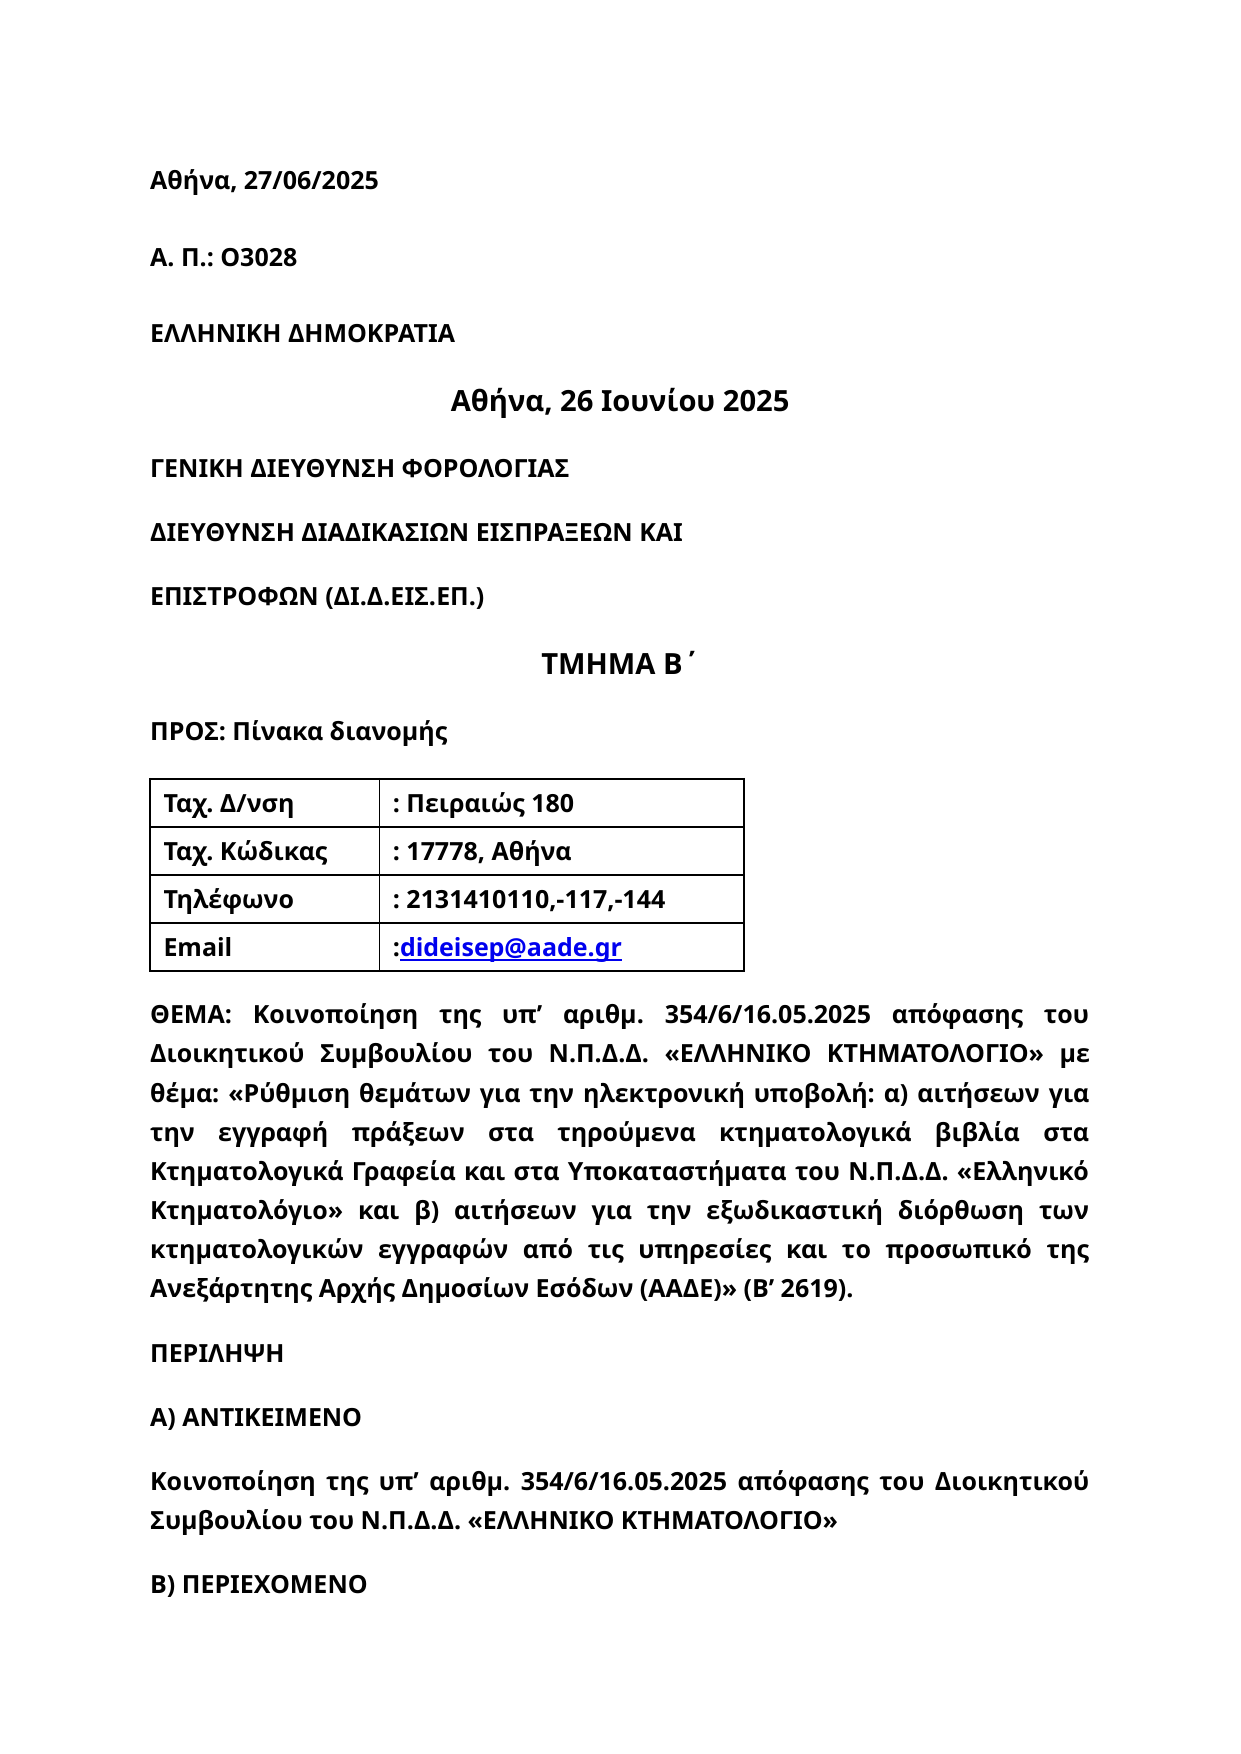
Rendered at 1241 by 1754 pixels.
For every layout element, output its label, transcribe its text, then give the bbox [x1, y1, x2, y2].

table_header Ταχ. Δ/νση [151, 780, 379, 826]
text Αθήνα, 26 Ιουνίου 2025 [150, 380, 1090, 420]
subtitle ΤΜΗΜΑ Β΄ [150, 643, 1090, 683]
text Κοινοποίηση της υπ’ αριθμ. 354/6/16.05.2025 απόφασης του Διοικητικού Συμβουλίου του Ν.Π.Δ.Δ. «ΕΛΛΗΝΙΚΟ ΚΤΗΜΑΤΟΛΟΓΙΟ» [150, 1464, 1090, 1537]
title Α. Π.: Ο3028 [150, 239, 1090, 273]
text ΘΕΜΑ: Κοινοποίηση της υπ’ αριθμ. 354/6/16.05.2025 απόφασης του Διοικητικού Συμβουλίου του Ν.Π.Δ.Δ. «ΕΛΛΗΝΙΚΟ ΚΤΗΜΑΤΟΛΟΓΙΟ» με θέμα: «Ρύθμιση θεμάτων για την ηλεκτρονική υποβολή: α) αιτήσεων για την εγγραφή πράξεων στα τηρούμενα κτηματολογικά βιβλία στα Κτηματολογικά Γραφεία και στα Υποκαταστήματα του Ν.Π.Δ.Δ. «Ελληνικό Κτηματολόγιο» και β) αιτήσεων για την εξωδικαστική διόρθωση των κτηματολογικών εγγραφών από τις υπηρεσίες και το προσωπικό της Ανεξάρτητης Αρχής Δημοσίων Εσόδων (ΑΑΔΕ)» (B’ 2619). [150, 997, 1090, 1305]
text Β) ΠΕΡΙΕΧΟΜΕΝΟ [150, 1567, 1090, 1601]
table_cell : 2131410110,-117,-144 [380, 876, 743, 922]
text Α) ΑΝΤΙΚΕΙΜΕΝΟ [150, 1399, 1090, 1433]
text ΠΕΡΙΛΗΨΗ [150, 1335, 1090, 1369]
table_cell Ταχ. Κώδικας [151, 828, 379, 874]
text ΕΠΙΣΤΡΟΦΩΝ (ΔΙ.Δ.ΕΙΣ.ΕΠ.) [150, 579, 1090, 613]
table_cell :dideisep@aade.gr [380, 924, 743, 970]
text ΕΛΛΗΝΙΚΗ ΔΗΜΟΚΡΑΤΙΑ [150, 316, 1090, 350]
title Αθήνα, 27/06/2025 [150, 162, 1090, 197]
text ΔΙΕΥΘΥΝΣΗ ΔΙΑΔΙΚΑΣΙΩΝ ΕΙΣΠΡΑΞΕΩΝ ΚΑΙ [150, 515, 1090, 549]
table_cell : 17778, Αθήνα [380, 828, 743, 874]
text ΠΡΟΣ: Πίνακα διανομής [150, 714, 1090, 748]
table_cell Email [151, 924, 379, 970]
table_header : Πειραιώς 180 [380, 780, 743, 826]
text ΓΕΝΙΚΗ ΔΙΕΥΘΥΝΣΗ ΦΟΡΟΛΟΓΙΑΣ [150, 451, 1090, 485]
table_cell Τηλέφωνο [151, 876, 379, 922]
